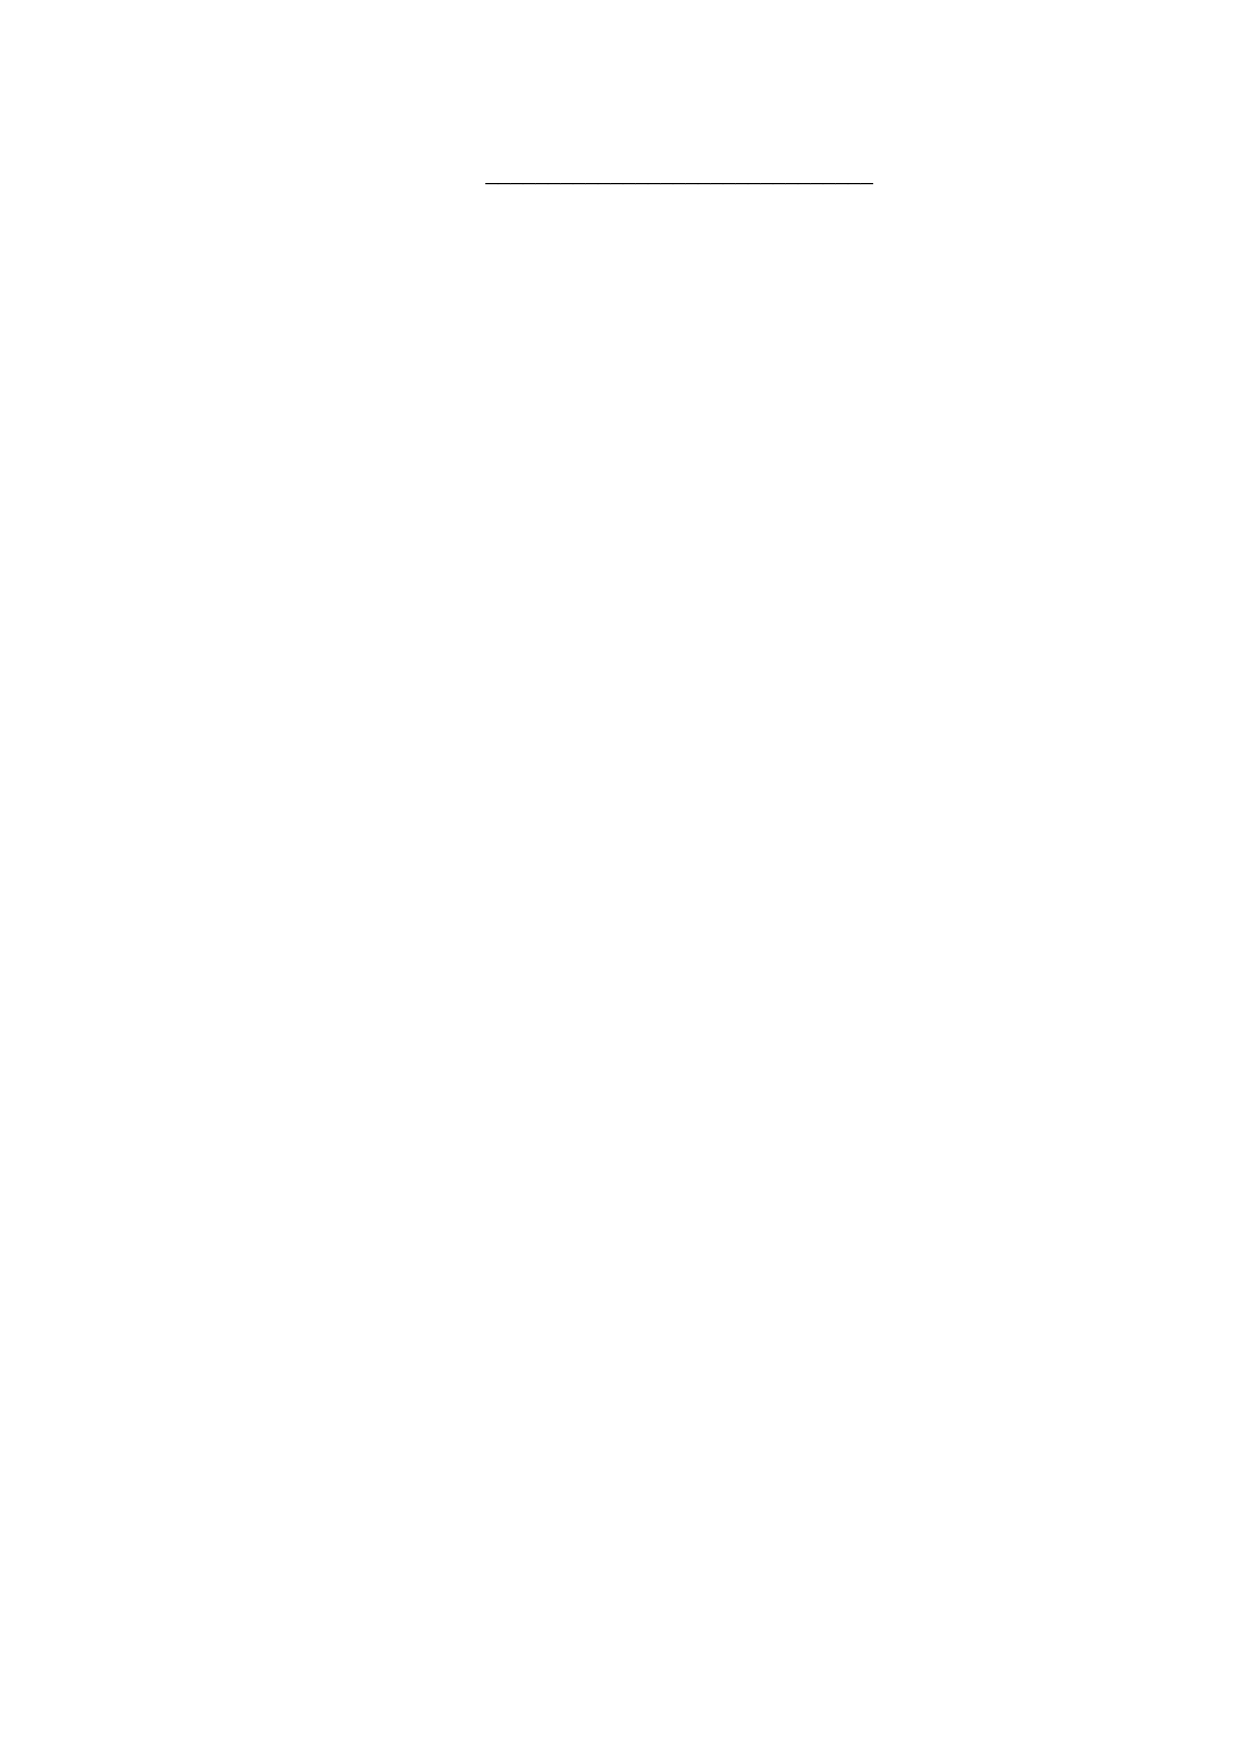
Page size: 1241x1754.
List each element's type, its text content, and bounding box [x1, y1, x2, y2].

text _______________________________ [177, 158, 1181, 187]
